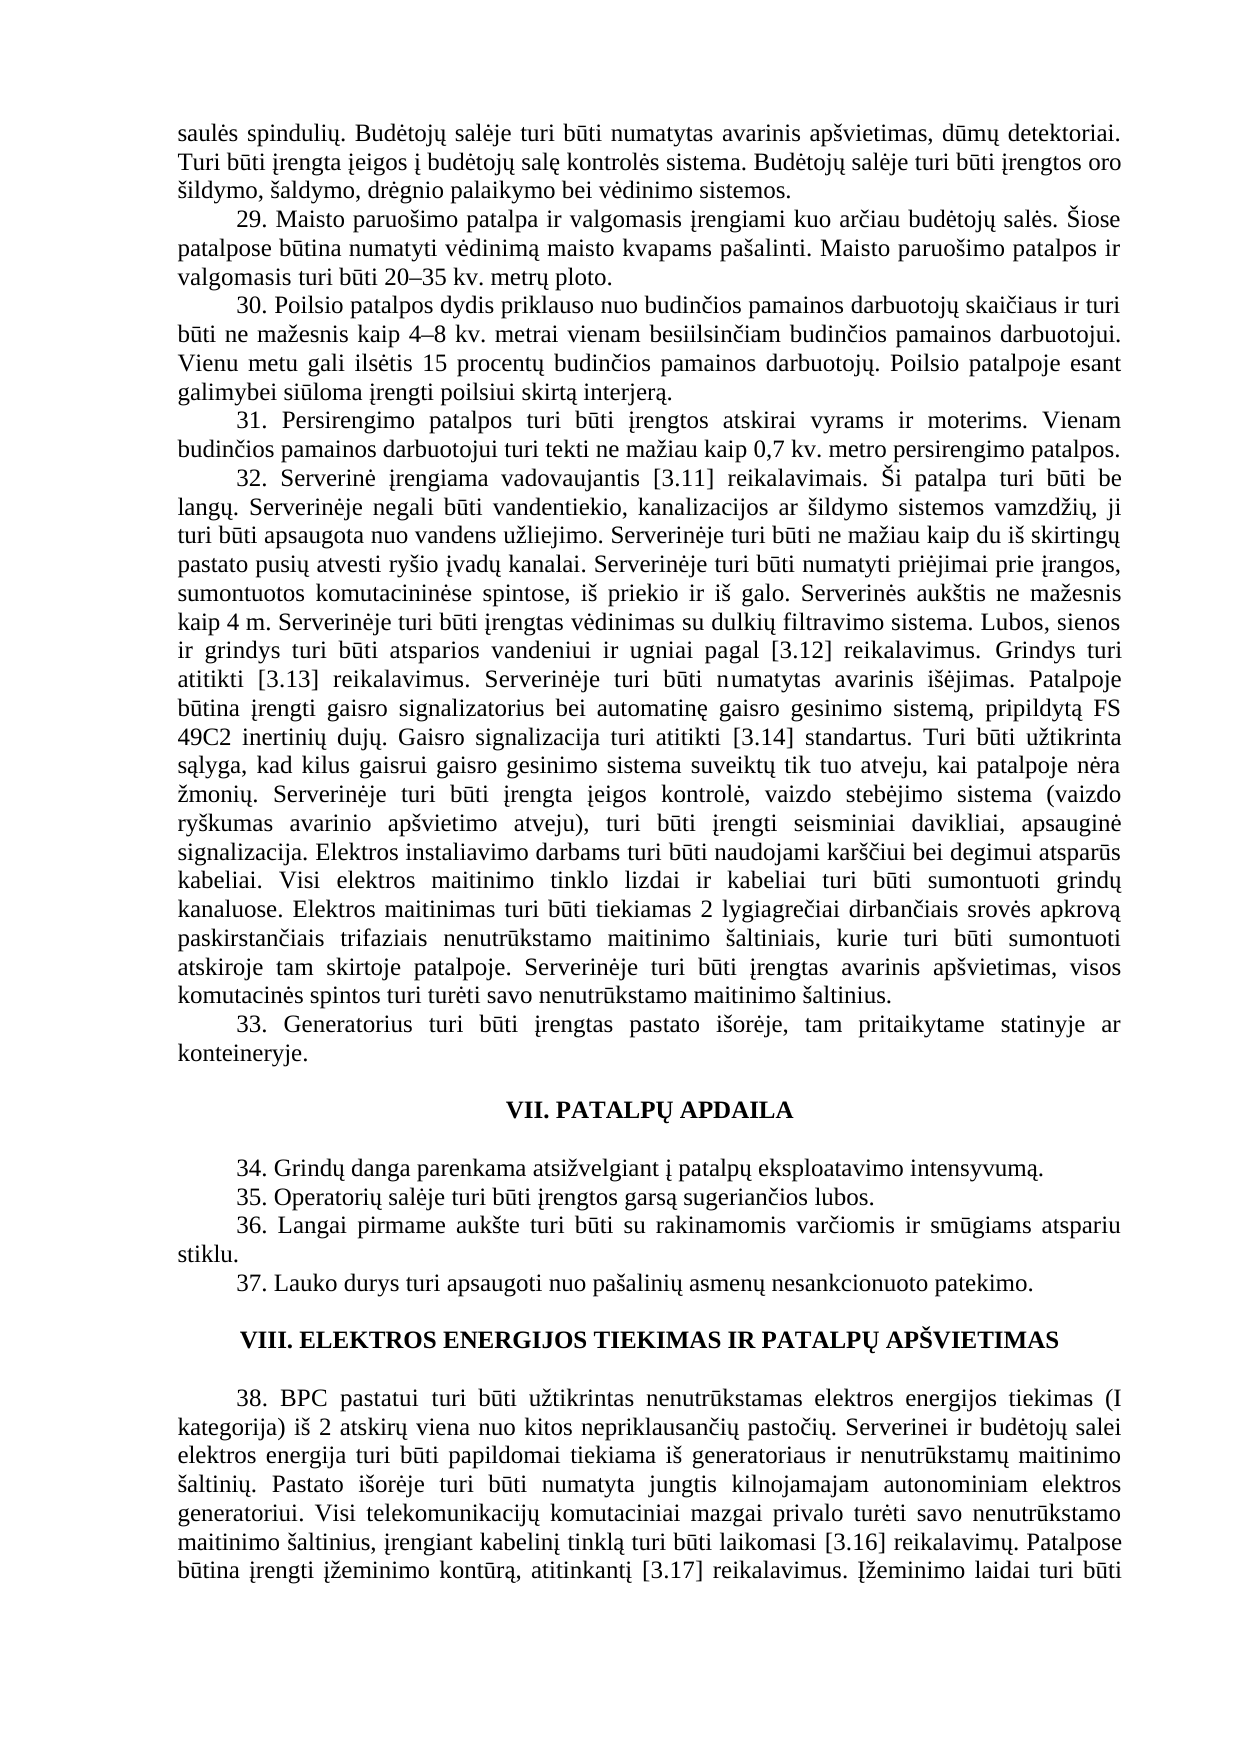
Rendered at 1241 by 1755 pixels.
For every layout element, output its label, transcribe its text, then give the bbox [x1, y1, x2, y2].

text 29. Maisto paruošimo patalpa ir valgomasis įrengiami kuo arčiau budėtojų salės. Šiose patalpose būtina numatyti vėdinimą maisto kvapams pašalinti. Maisto paruošimo patalpos ir valgomasis turi būti 20–35 kv. metrų ploto. [177, 204, 1122, 291]
text 33. Generatorius turi būti įrengtas pastato išorėje, tam pritaikytame statinyje ar konteineryje. [177, 1009, 1122, 1067]
text 37. Lauko durys turi apsaugoti nuo pašalinių asmenų nesankcionuoto patekimo. [177, 1268, 1122, 1297]
text 34. Grindų danga parenkama atsižvelgiant į patalpų eksploatavimo intensyvumą. [177, 1153, 1122, 1182]
text 36. Langai pirmame aukšte turi būti su rakinamomis varčiomis ir smūgiams atspariu stiklu. [177, 1211, 1122, 1268]
text 32. Serverinė įrengiama vadovaujantis [3.11] reikalavimais. Ši patalpa turi būti be langų. Serverinėje negali būti vandentiekio, kanalizacijos ar šildymo sistemos vamzdžių, ji turi būti apsaugota nuo vandens užliejimo. Serverinėje turi būti ne mažiau kaip du iš skirtingų pastato pusių atvesti ryšio įvadų kanalai. Serverinėje turi būti numatyti priėjimai prie įrangos, sumontuotos komutacininėse spintose, iš priekio ir iš galo. Serverinės aukštis ne mažesnis kaip 4 m. Serverinėje turi būti įrengtas vėdinimas su dulkių filtravimo sistema. Lubos, sienos ir grindys turi būti atsparios vandeniui ir ugniai pagal [3.12] reikalavimus. Grindys turi atitikti [3.13] reikalavimus. Serverinėje turi būti numatytas avarinis išėjimas. Patalpoje būtina įrengti gaisro signalizatorius bei automatinę gaisro gesinimo sistemą, pripildytą FS 49C2 inertinių dujų. Gaisro signalizacija turi atitikti [3.14] standartus. Turi būti užtikrinta sąlyga, kad kilus gaisrui gaisro gesinimo sistema suveiktų tik tuo atveju, kai patalpoje nėra žmonių. Serverinėje turi būti įrengta įeigos kontrolė, vaizdo stebėjimo sistema (vaizdo ryškumas avarinio apšvietimo atveju), turi būti įrengti seisminiai davikliai, apsauginė signalizacija. Elektros instaliavimo darbams turi būti naudojami karščiui bei degimui atsparūs kabeliai. Visi elektros maitinimo tinklo lizdai ir kabeliai turi būti sumontuoti grindų kanaluose. Elektros maitinimas turi būti tiekiamas 2 lygiagrečiai dirbančiais srovės apkrovą paskirstančiais trifaziais nenutrūkstamo maitinimo šaltiniais, kurie turi būti sumontuoti atskiroje tam skirtoje patalpoje. Serverinėje turi būti įrengtas avarinis apšvietimas, visos komutacinės spintos turi turėti savo nenutrūkstamo maitinimo šaltinius. [177, 463, 1122, 1009]
text 35. Operatorių salėje turi būti įrengtos garsą sugeriančios lubos. [177, 1182, 1122, 1211]
text VII. PATALPŲ APDAILA [177, 1096, 1122, 1124]
text VIII. ELEKTROS ENERGIJOS TIEKIMAS IR PATALPŲ APŠVIETIMAS [177, 1326, 1122, 1354]
text saulės spindulių. Budėtojų salėje turi būti numatytas avarinis apšvietimas, dūmų detektoriai. Turi būti įrengta įeigos į budėtojų salę kontrolės sistema. Budėtojų salėje turi būti įrengtos oro šildymo, šaldymo, drėgnio palaikymo bei vėdinimo sistemos. [177, 118, 1122, 204]
text 31. Persirengimo patalpos turi būti įrengtos atskirai vyrams ir moterims. Vienam budinčios pamainos darbuotojui turi tekti ne mažiau kaip 0,7 kv. metro persirengimo patalpos. [177, 406, 1122, 463]
text 30. Poilsio patalpos dydis priklauso nuo budinčios pamainos darbuotojų skaičiaus ir turi būti ne mažesnis kaip 4–8 kv. metrai vienam besiilsinčiam budinčios pamainos darbuotojui. Vienu metu gali ilsėtis 15 procentų budinčios pamainos darbuotojų. Poilsio patalpoje esant galimybei siūloma įrengti poilsiui skirtą interjerą. [177, 291, 1122, 406]
text 38. BPC pastatui turi būti užtikrintas nenutrūkstamas elektros energijos tiekimas (I kategorija) iš 2 atskirų viena nuo kitos nepriklausančių pastočių. Serverinei ir budėtojų salei elektros energija turi būti papildomai tiekiama iš generatoriaus ir nenutrūkstamų maitinimo šaltinių. Pastato išorėje turi būti numatyta jungtis kilnojamajam autonominiam elektros generatoriui. Visi telekomunikacijų komutaciniai mazgai privalo turėti savo nenutrūkstamo maitinimo šaltinius, įrengiant kabelinį tinklą turi būti laikomasi [3.16] reikalavimų. Patalpose būtina įrengti įžeminimo kontūrą, atitinkantį [3.17] reikalavimus. Įžeminimo laidai turi būti [177, 1383, 1122, 1584]
